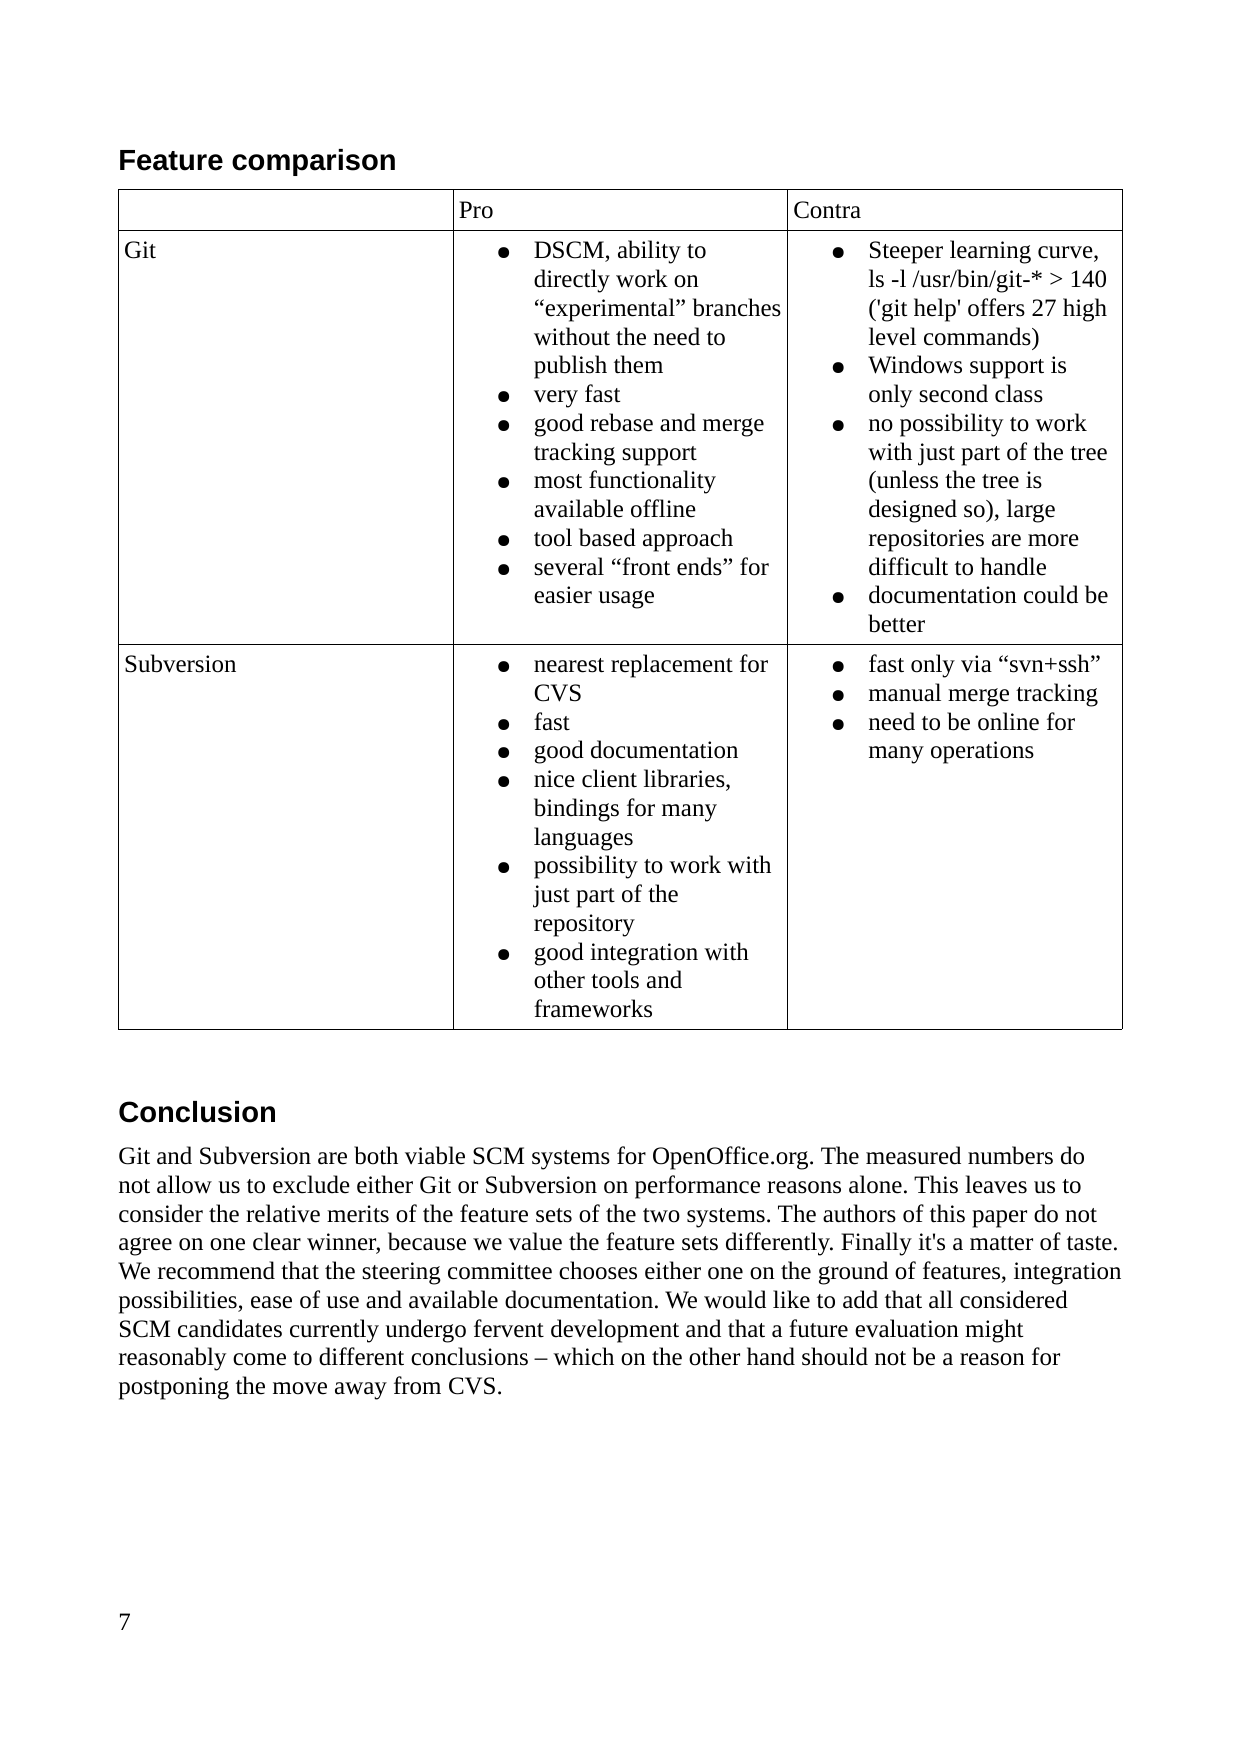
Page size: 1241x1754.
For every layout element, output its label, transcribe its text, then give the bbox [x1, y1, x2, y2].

table_header [119, 190, 453, 229]
table_cell Steeper learning curve, ls -l /usr/bin/git-* > 140 ('git help' offers 27 high level commands) Windows support is only second class no possibility to work with just part of the tree (unless the tree is designed so), large repositories are more difficult to handle documentation could be better [788, 231, 1122, 643]
table_header Contra [788, 190, 1122, 229]
table_header Pro [454, 190, 787, 229]
table_cell Git [119, 231, 453, 643]
subtitle Conclusion [118, 1095, 1122, 1129]
table_cell fast only via “svn+ssh” manual merge tracking need to be online for many operations [788, 645, 1122, 1029]
table_cell nearest replacement for CVS fast good documentation nice client libraries, bindings for many languages possibility to work with just part of the repository good integration with other tools and frameworks [454, 645, 787, 1029]
subtitle Feature comparison [118, 143, 1122, 177]
text Git and Subversion are both viable SCM systems for OpenOffice.org. The measured numbers do not allow us to exclude either Git or Subversion on performance reasons alone. This leaves us to consider the relative merits of the feature sets of the two systems. The authors of this paper do not agree on one clear winner, because we value the feature sets differently. Finally it's a matter of taste. We recommend that the steering committee chooses either one on the ground of features, integration possibilities, ease of use and available documentation. We would like to add that all considered SCM candidates currently undergo fervent development and that a future evaluation might reasonably come to different conclusions – which on the other hand should not be a reason for postponing the move away from CVS. [118, 1141, 1122, 1400]
table_cell DSCM, ability to directly work on “experimental” branches without the need to publish them very fast good rebase and merge tracking support most functionality available offline tool based approach several “front ends” for easier usage [454, 231, 787, 643]
table_cell Subversion [119, 645, 453, 1029]
